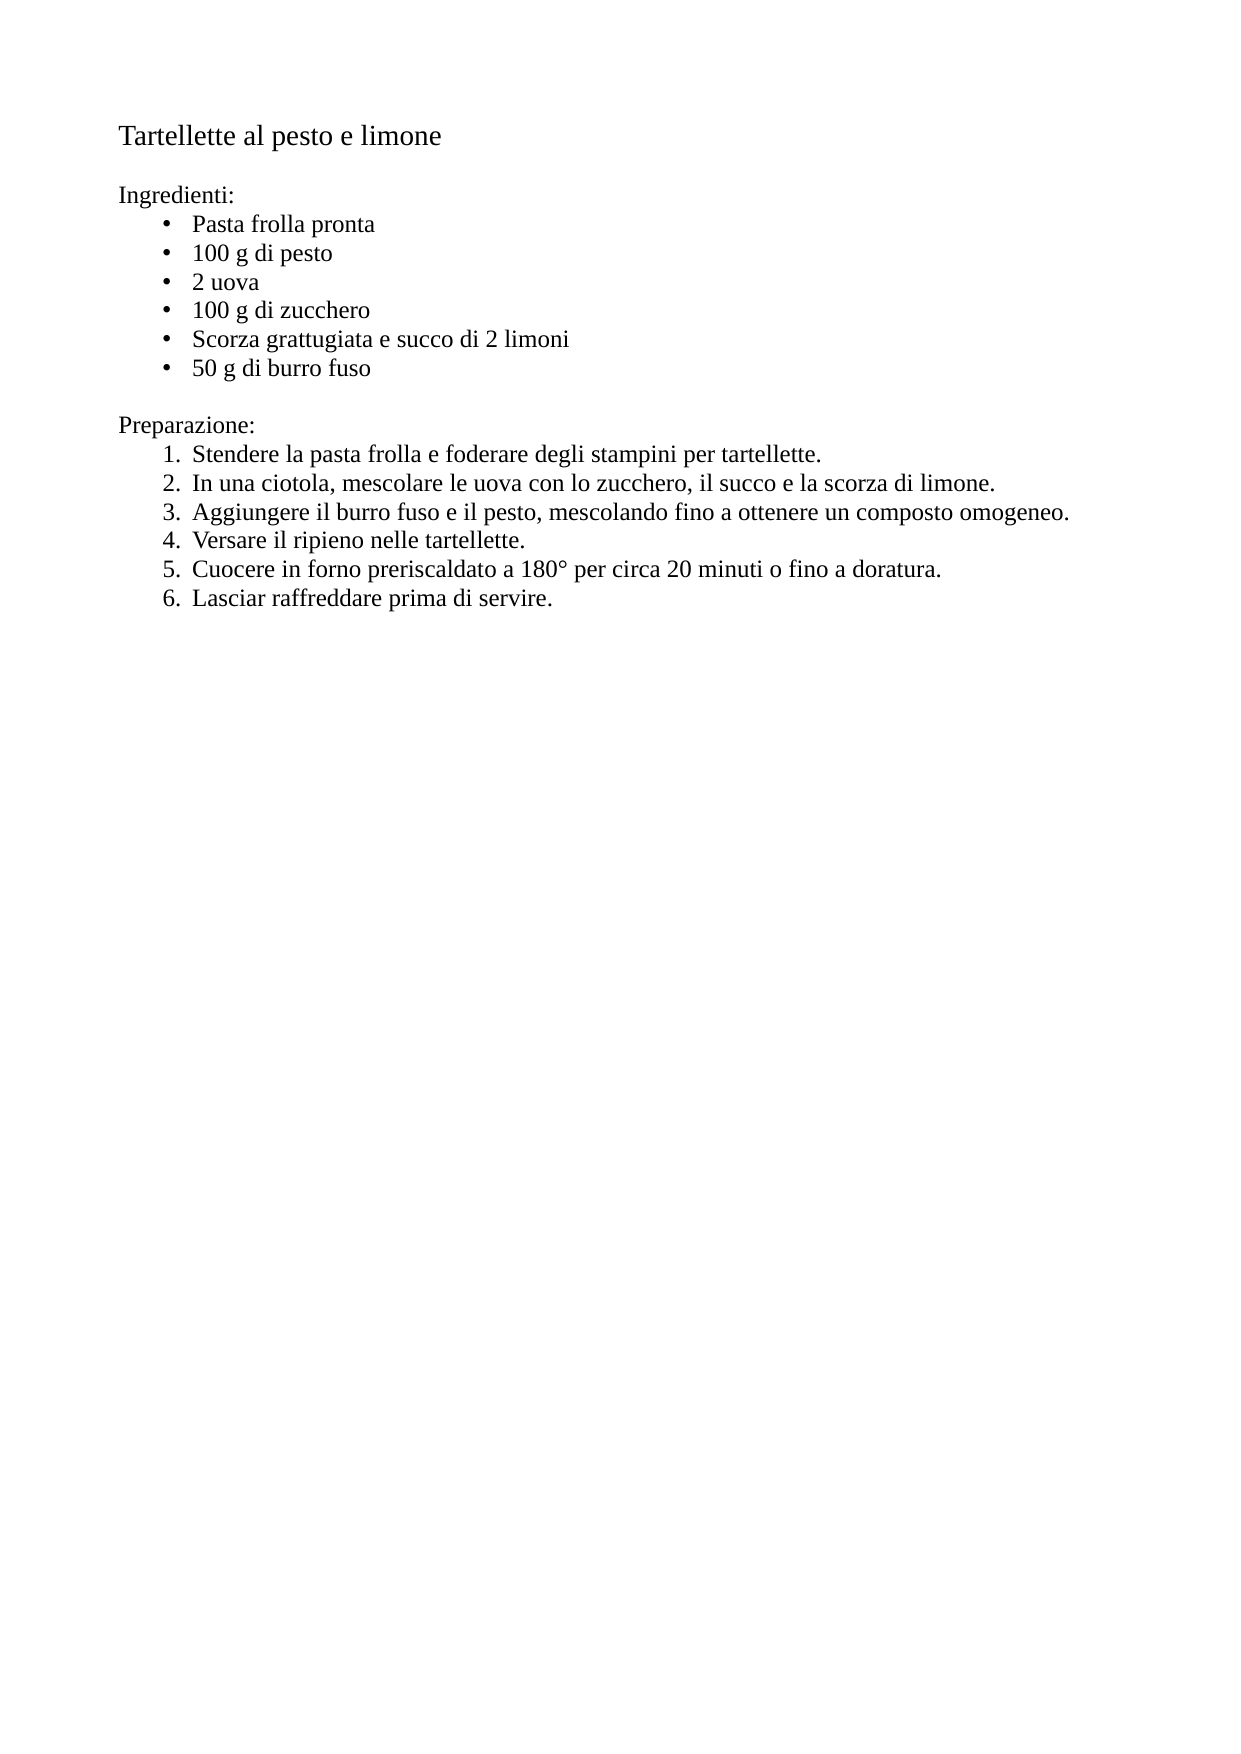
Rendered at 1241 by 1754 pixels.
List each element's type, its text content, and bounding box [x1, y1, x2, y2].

list Pasta frolla pronta [162, 209, 1122, 238]
list Lasciar raffreddare prima di servire. [162, 583, 1122, 612]
text Ingredienti: [118, 180, 1122, 209]
list 100 g di zucchero [162, 295, 1122, 324]
list Aggiungere il burro fuso e il pesto, mescolando fino a ottenere un composto omogeneo. [162, 497, 1122, 525]
list 2 uova [162, 267, 1122, 295]
list Versare il ripieno nelle tartellette. [162, 525, 1122, 554]
list 100 g di pesto [162, 238, 1122, 267]
list In una ciotola, mescolare le uova con lo zucchero, il succo e la scorza di limone. [162, 468, 1122, 497]
list Stendere la pasta frolla e foderare degli stampini per tartellette. [162, 439, 1122, 468]
list Scorza grattugiata e succo di 2 limoni [162, 324, 1122, 353]
text Preparazione: [118, 410, 1122, 439]
list 50 g di burro fuso [162, 353, 1122, 382]
list Cuocere in forno preriscaldato a 180° per circa 20 minuti o fino a doratura. [162, 554, 1122, 583]
subtitle Tartellette al pesto e limone [118, 118, 1122, 152]
